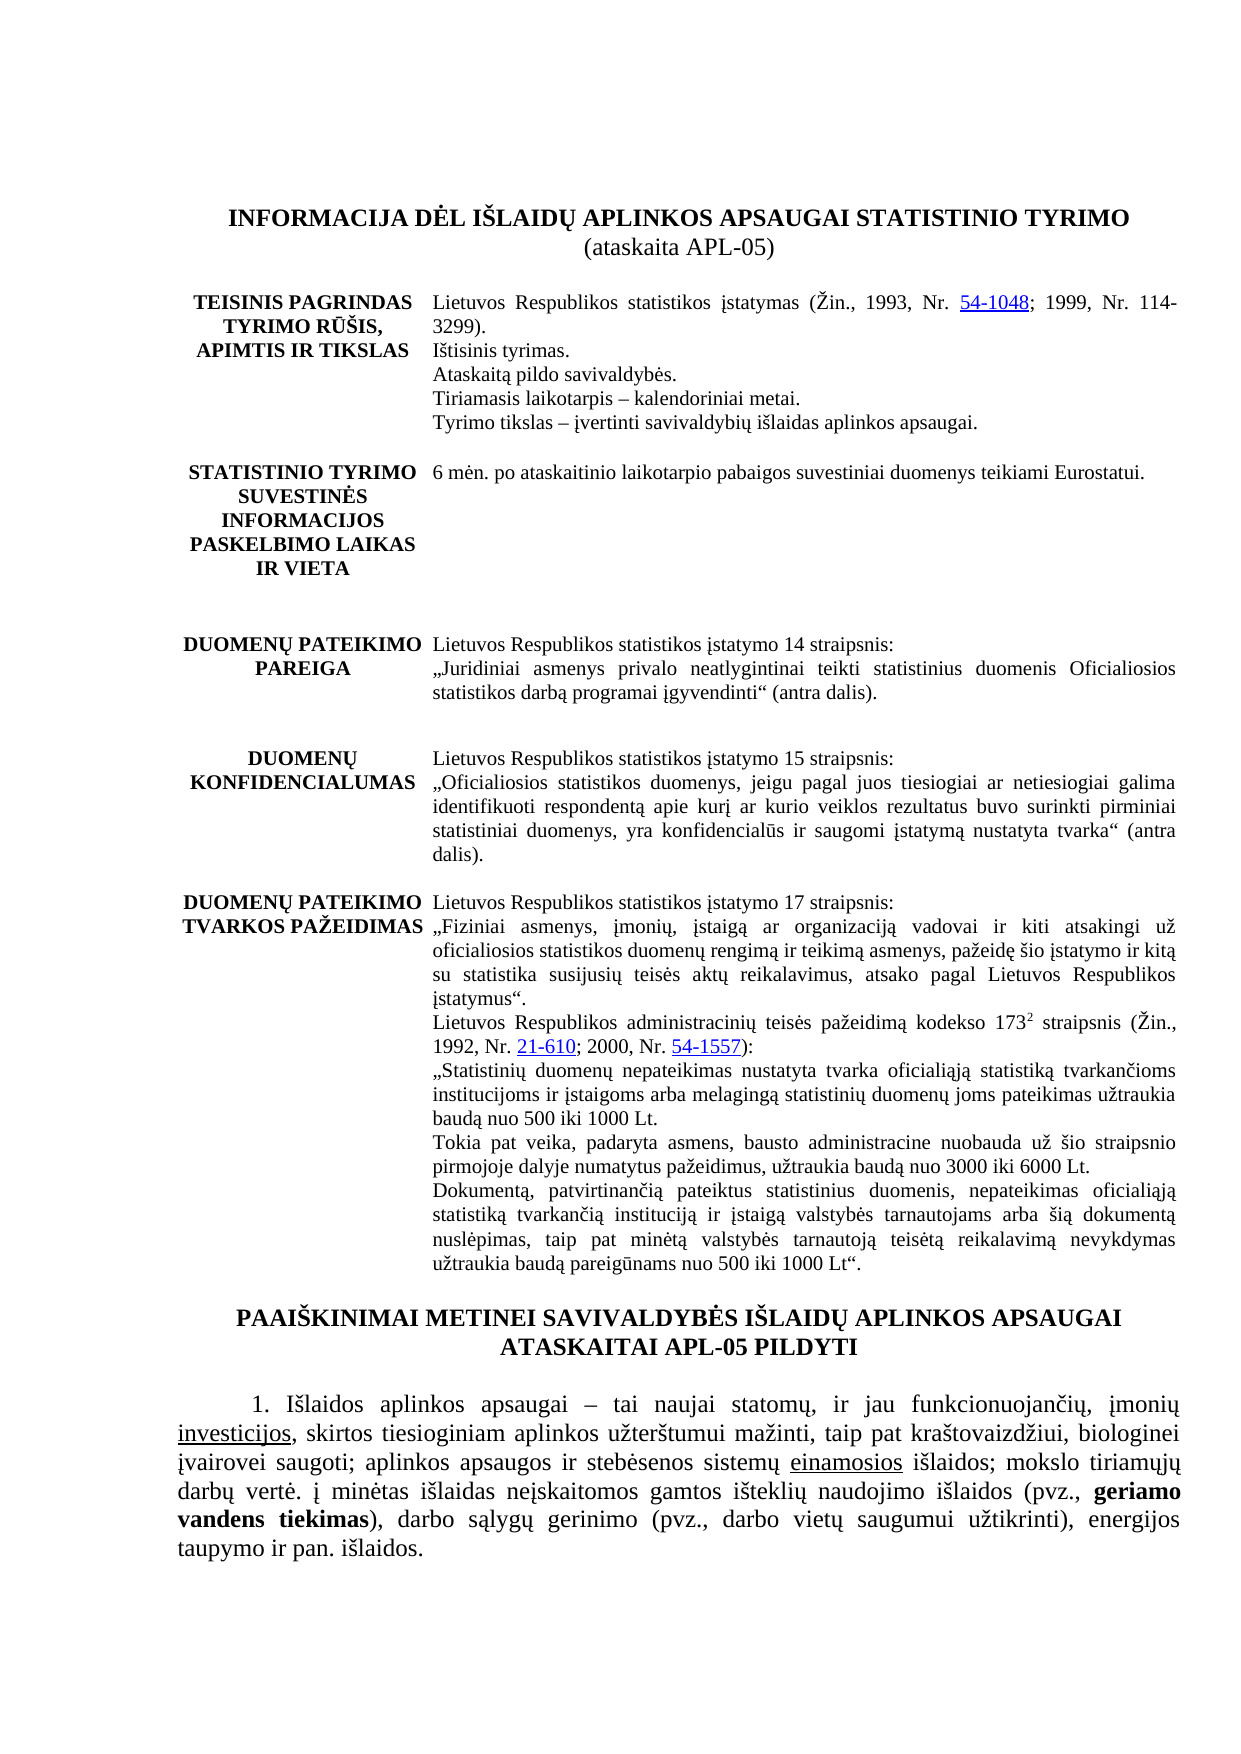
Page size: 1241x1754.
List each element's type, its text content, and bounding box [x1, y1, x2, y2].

table_cell DUOMENŲ PATEIKIMO TVARKOS PAŽEIDIMAS [177, 890, 428, 1274]
table_cell Lietuvos Respublikos statistikos įstatymo 15 straipsnis: „Oficialiosios statistikos duomenys, jeigu pagal juos tiesiogiai ar netiesiogiai galima identifikuoti respondentą apie kurį ar kurio veiklos rezultatus buvo surinkti pirminiai statistiniai duomenys, yra konfidencialūs ir saugomi įstatymą nustatyta tvarka“ (antra dalis). [428, 746, 1181, 889]
text (ataskaita APL-05) [177, 232, 1181, 261]
text PAAIŠKINIMAI METINEI SAVIVALDYBĖS IŠLAIDŲ APLINKOS APSAUGAI ATASKAITAI APL-05 PILDYTI [177, 1303, 1181, 1361]
table_cell DUOMENŲ PATEIKIMO PAREIGA [177, 632, 428, 746]
table_header TEISINIS PAGRINDAS TYRIMO RŪŠIS, APIMTIS IR TIKSLAS [177, 290, 428, 460]
text 1. Išlaidos aplinkos apsaugai – tai naujai statomų, ir jau funkcionuojančių, įmonių investicijos, skirtos tiesioginiam aplinkos užterštumui mažinti, taip pat kraštovaizdžiui, biologinei įvairovei saugoti; aplinkos apsaugos ir stebėsenos sistemų einamosios išlaidos; mokslo tiriamųjų darbų vertė. į minėtas išlaidas neįskaitomos gamtos išteklių naudojimo išlaidos (pvz., geriamo vandens tiekimas), darbo sąlygų gerinimo (pvz., darbo vietų saugumui užtikrinti), energijos taupymo ir pan. išlaidos. [177, 1389, 1181, 1562]
table_cell DUOMENŲ KONFIDENCIALUMAS [177, 746, 428, 889]
table_cell 6 mėn. po ataskaitinio laikotarpio pabaigos suvestiniai duomenys teikiami Eurostatui. [428, 460, 1181, 632]
table_cell Lietuvos Respublikos statistikos įstatymo 14 straipsnis: „Juridiniai asmenys privalo neatlygintinai teikti statistinius duomenis Oficialiosios statistikos darbą programai įgyvendinti“ (antra dalis). [428, 632, 1181, 746]
table_cell STATISTINIO TYRIMO SUVESTINĖS INFORMACIJOS PASKELBIMO LAIKAS IR VIETA [177, 460, 428, 632]
text INFORMACIJA DĖL IŠLAIDŲ APLINKOS APSAUGAI STATISTINIO TYRIMO [177, 203, 1181, 232]
table_header Lietuvos Respublikos statistikos įstatymas (Žin., 1993, Nr. 54-1048; 1999, Nr. 114-3299). Ištisinis tyrimas. Ataskaitą pildo savivaldybės. Tiriamasis laikotarpis – kalendoriniai metai. Tyrimo tikslas – įvertinti savivaldybių išlaidas aplinkos apsaugai. [428, 290, 1181, 460]
